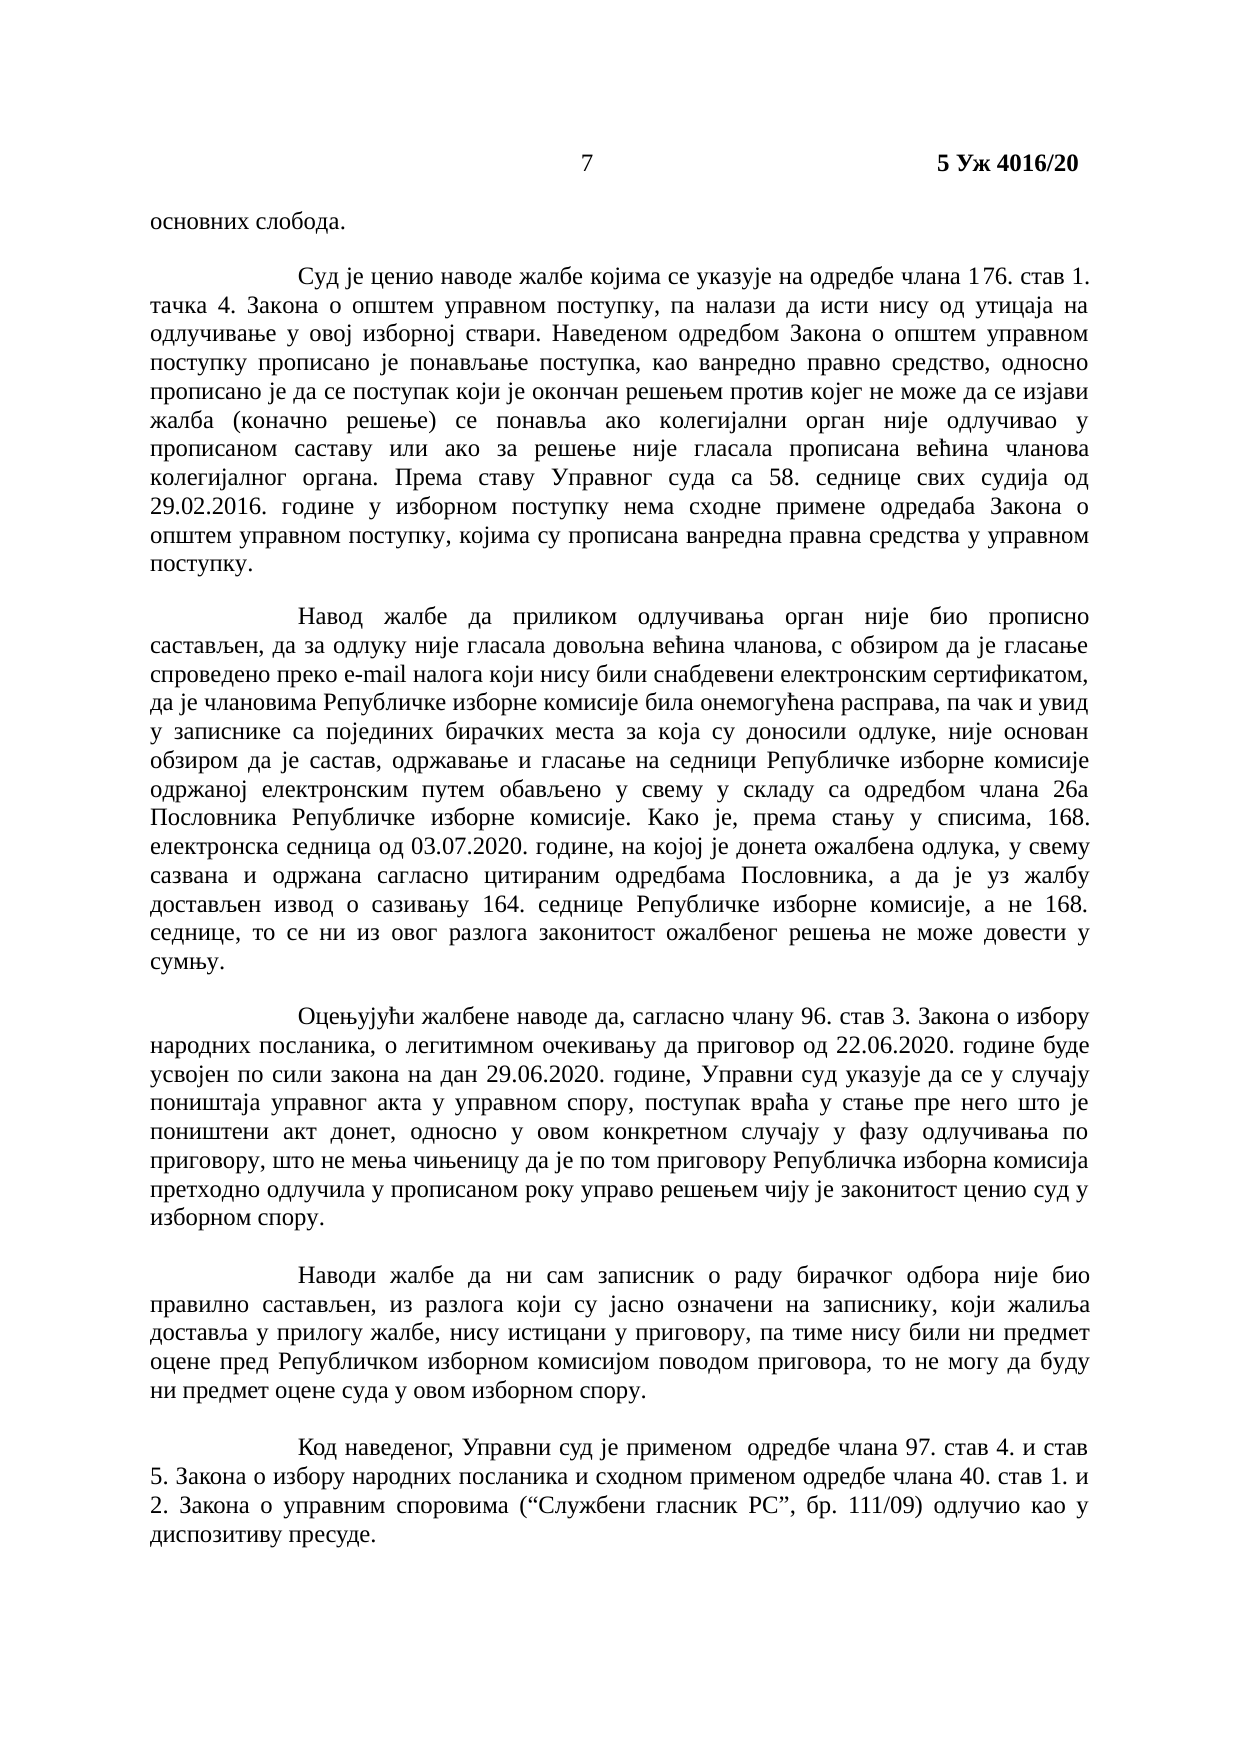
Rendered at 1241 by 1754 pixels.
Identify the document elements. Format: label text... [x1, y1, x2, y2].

text Оцењујући жалбене наводе да, сагласно члану 96. став 3. Закона о избору народних посланика, о легитимном очекивању да приговор од 22.06.2020. године буде усвојен по сили закона на дан 29.06.2020. године, Управни суд указује да се у случају поништаја управног акта у управном спору, поступак враћа у стање пре него што је поништени акт донет, односно у овом конкретном случају у фазу одлучивања по приговору, што не мења чињеницу да је по том приговору Републичка изборна комисија претходно одлучила у прописаном року управо решењем чију је законитост ценио суд у изборном спору. [150, 1001, 1090, 1231]
text Наводи жалбе да ни сам записник о раду бирачког одбора није био правилно састављен, из разлога који су јасно означени на записнику, који жалиља доставља у прилогу жалбе, нису истицани у приговору, па тиме нису били ни предмет оцене пред Републичком изборном комисијом поводом приговора, то не могу да буду ни предмет оцене суда у овом изборном спору. [150, 1260, 1090, 1404]
text Код наведеног, Управни суд је применом одредбе члана 97. став 4. и став 5. Закона о избору народних посланика и сходном применом одредбе члана 40. став 1. и 2. Закона о управним споровима (“Службени гласник РС”, бр. 111/09) одлучио као у диспозитиву пресуде. [150, 1432, 1090, 1547]
text Навод жалбе да приликом одлучивања орган није био прописно састављен, да за одлуку није гласала довољна већина чланова, с обзиром да је гласање спроведено преко e-mail налога који нису били снабдевени електронским сертификатом, да је члановима Републичке изборне комисије била онемогућена расправа, па чак и увид у записнике са појединих бирачких места за која су доносили одлуке, није основан обзиром да је састав, одржавање и гласање на седници Републичке изборне комисије одржаној електронским путем обављено у свему у складу са одредбом члана 26а Пословника Републичке изборне комисије. Како је, према стању у списима, 168. електронска седница од 03.07.2020. године, на којој је донета ожалбена одлука, у свему сазвана и одржана сагласно цитираним одредбама Пословника, а да је уз жалбу достављен извод о сазивању 164. седнице Републичке изборне комисије, а не 168. седнице, то се ни из овог разлога законитост ожалбеног решења не може довести у сумњу. [150, 601, 1090, 975]
text основних слобода. [150, 206, 1090, 234]
text Суд је ценио наводе жалбе којима се указује на одредбе члана 176. став 1. тачка 4. Закона о општем управном поступку, па налази да исти нису од утицаја на одлучивање у овој изборној ствари. Наведеном одредбом Закона о општем управном поступку прописано је понављање поступка, као ванредно правно средство, односно прописано је да се поступак који је окончан решењем против којег не може да се изјави жалба (коначно решење) се понавља ако колегијални орган није одлучивао у прописаном саставу или ако за решење није гласала прописана већина чланова колегијалног органа. Према ставу Управног суда са 58. седнице свих судија од 29.02.2016. године у изборном поступку нема сходне примене одредаба Закона о општем управном поступку, којима су прописана ванредна правна средства у управном поступку. [150, 261, 1090, 577]
